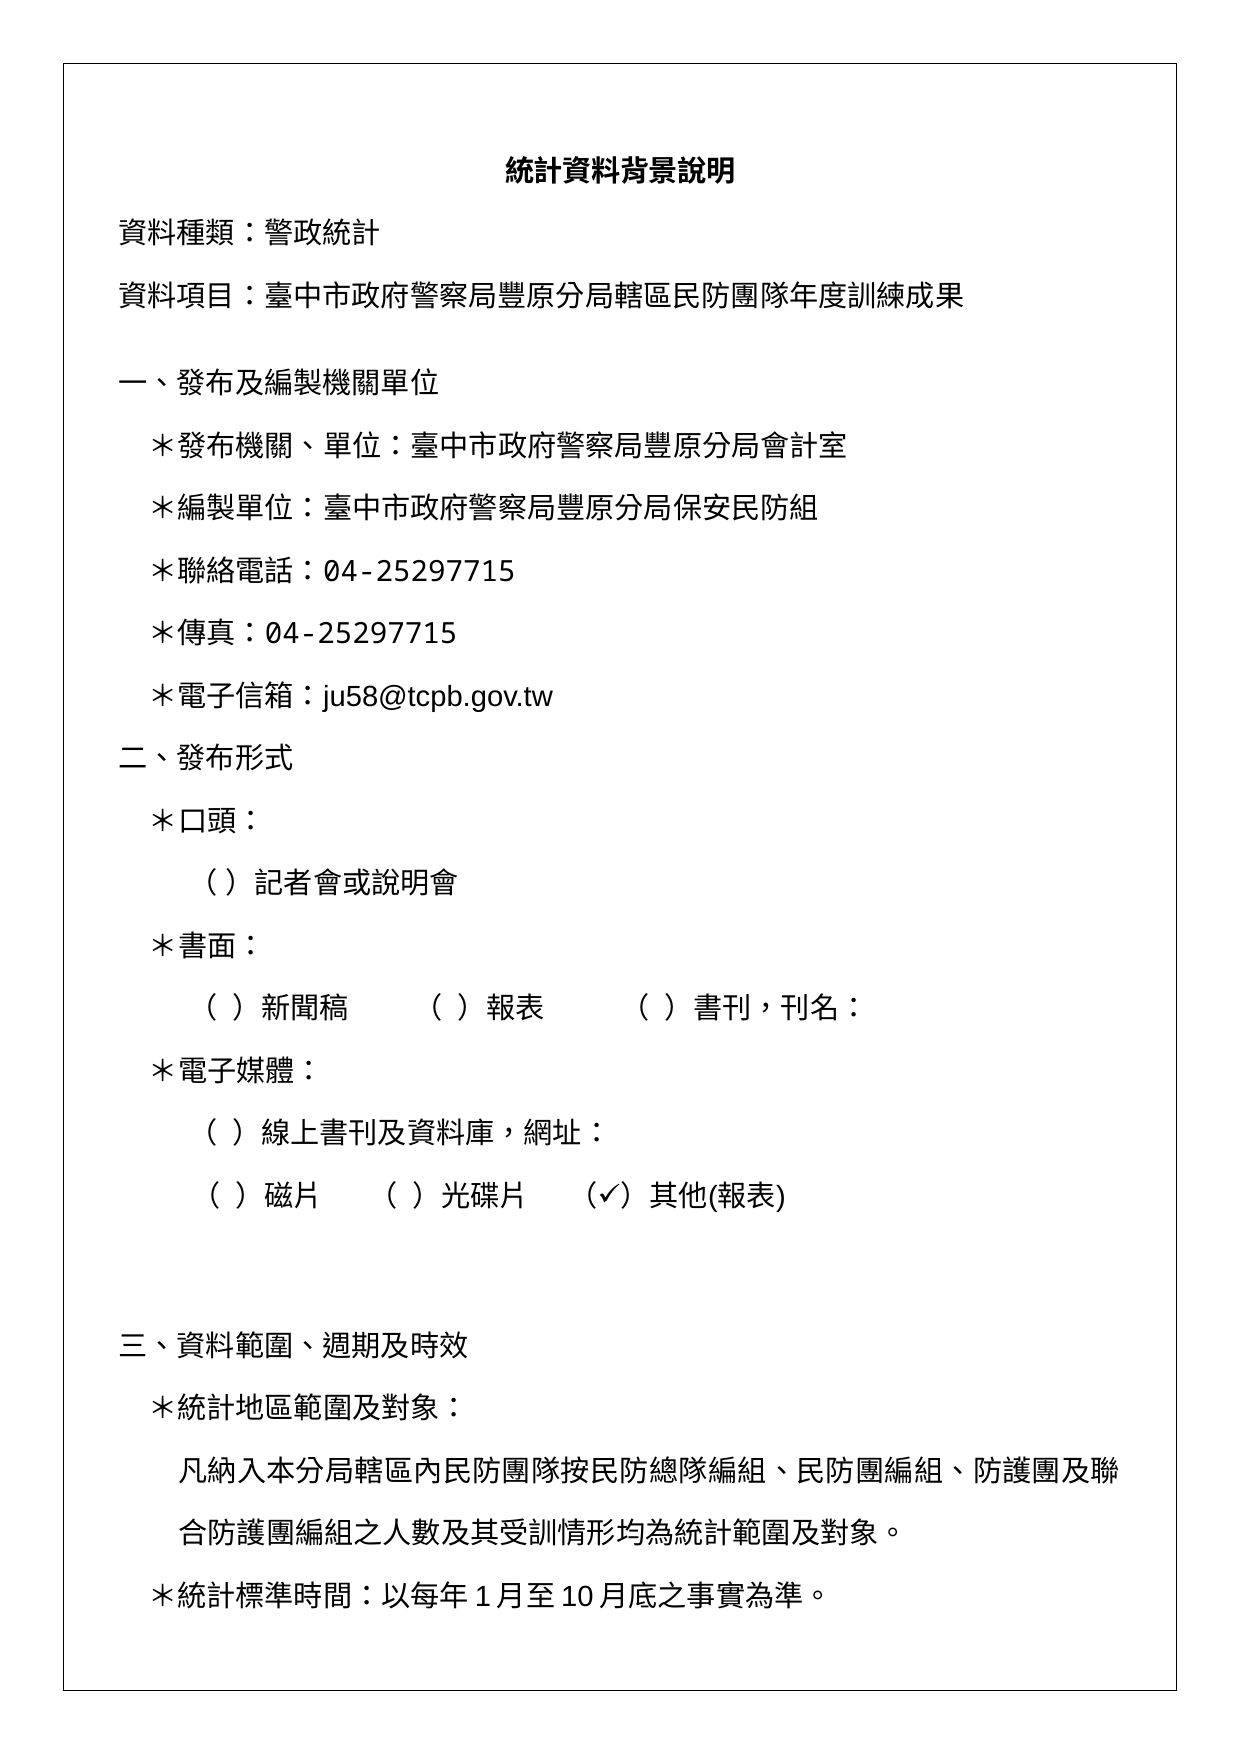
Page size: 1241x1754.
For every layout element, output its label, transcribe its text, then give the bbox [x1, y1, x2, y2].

text ＊聯絡電話：04-25297715 [148, 527, 1122, 589]
text 三、資料範圍、週期及時效 [118, 1302, 1122, 1364]
text ＊書面： [149, 902, 1122, 964]
text ＊編製單位：臺中市政府警察局豐原分局保安民防組 [148, 464, 1122, 527]
text ＊統計地區範圍及對象： [148, 1364, 1122, 1427]
text ＊傳真：04-25297715 [148, 589, 1122, 652]
text （ ）新聞稿 （ ）報表 （ ）書刊，刊名： [188, 964, 1156, 1027]
text 凡納入本分局轄區內民防團隊按民防總隊編組、民防團編組、防護團及聯合防護團編組之人數及其受訓情形均為統計範圍及對象。 [178, 1427, 1122, 1552]
text ＊發布機關、單位：臺中市政府警察局豐原分局會計室 [148, 402, 1122, 464]
text 一、發布及編製機關單位 [118, 339, 1122, 402]
text （ ）磁片 （ ）光碟片 （）其他(報表) [118, 1152, 1122, 1214]
text （ ）記者會或說明會 [188, 839, 1156, 902]
text 資料種類：警政統計 [118, 189, 1122, 252]
text 統計資料背景說明 [118, 127, 1122, 189]
text ＊統計標準時間：以每年1月至10月底之事實為準。 [148, 1552, 1122, 1614]
text 二、發布形式 [118, 714, 1122, 777]
text 資料項目：臺中市政府警察局豐原分局轄區民防團隊年度訓練成果 [118, 252, 1122, 314]
text ＊口頭： [149, 777, 1122, 839]
text ＊電子媒體： [149, 1027, 1122, 1089]
text （ ）線上書刊及資料庫，網址： [188, 1089, 1156, 1152]
text ＊電子信箱：ju58@tcpb.gov.tw [148, 652, 1122, 714]
